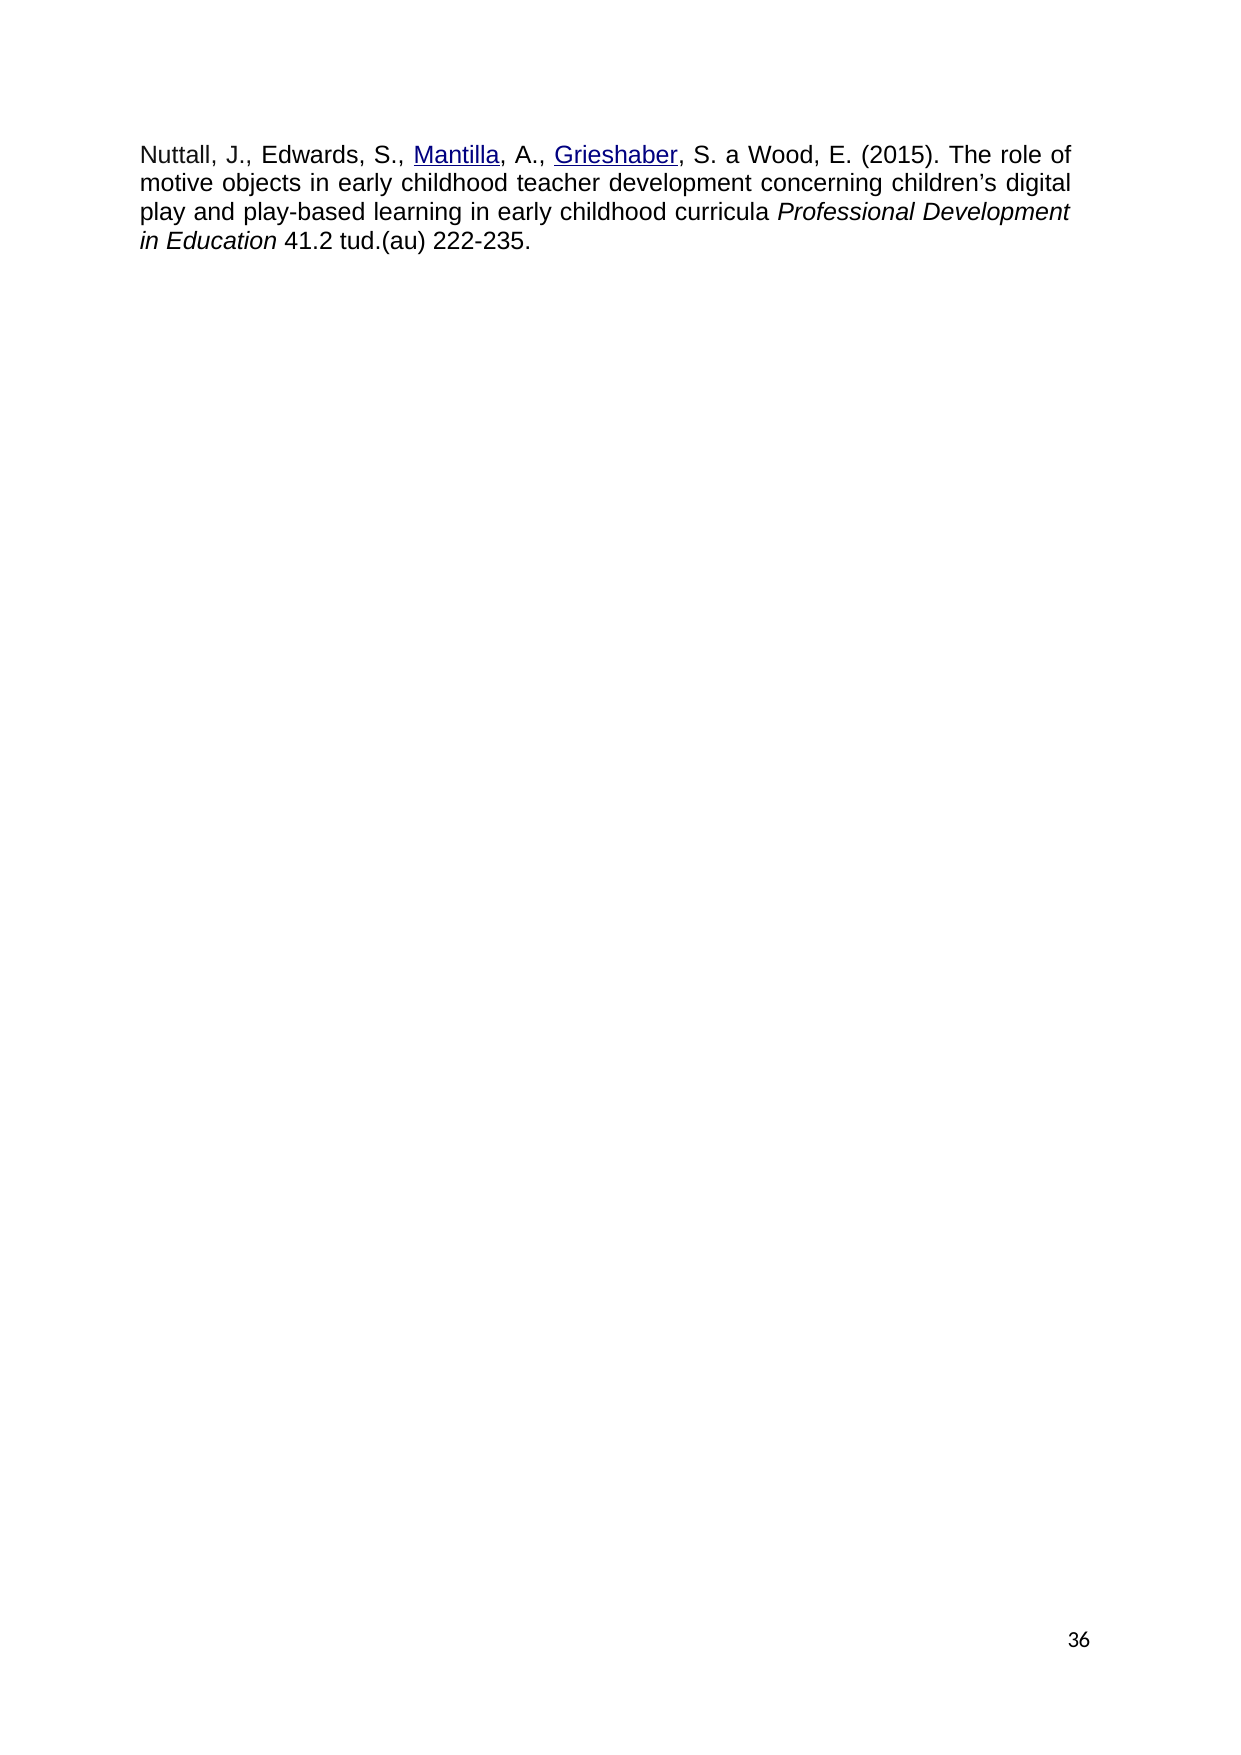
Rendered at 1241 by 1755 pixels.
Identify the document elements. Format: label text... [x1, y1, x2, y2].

text Nuttall, J., Edwards, S., Mantilla, A., Grieshaber, S. a Wood, E. (2015). The role of motive objects in early childhood teacher development concerning children’s digital play and play-based learning in early childhood curricula Professional Development in Education 41.2 tud.(au) 222-235. [139, 139, 1072, 254]
